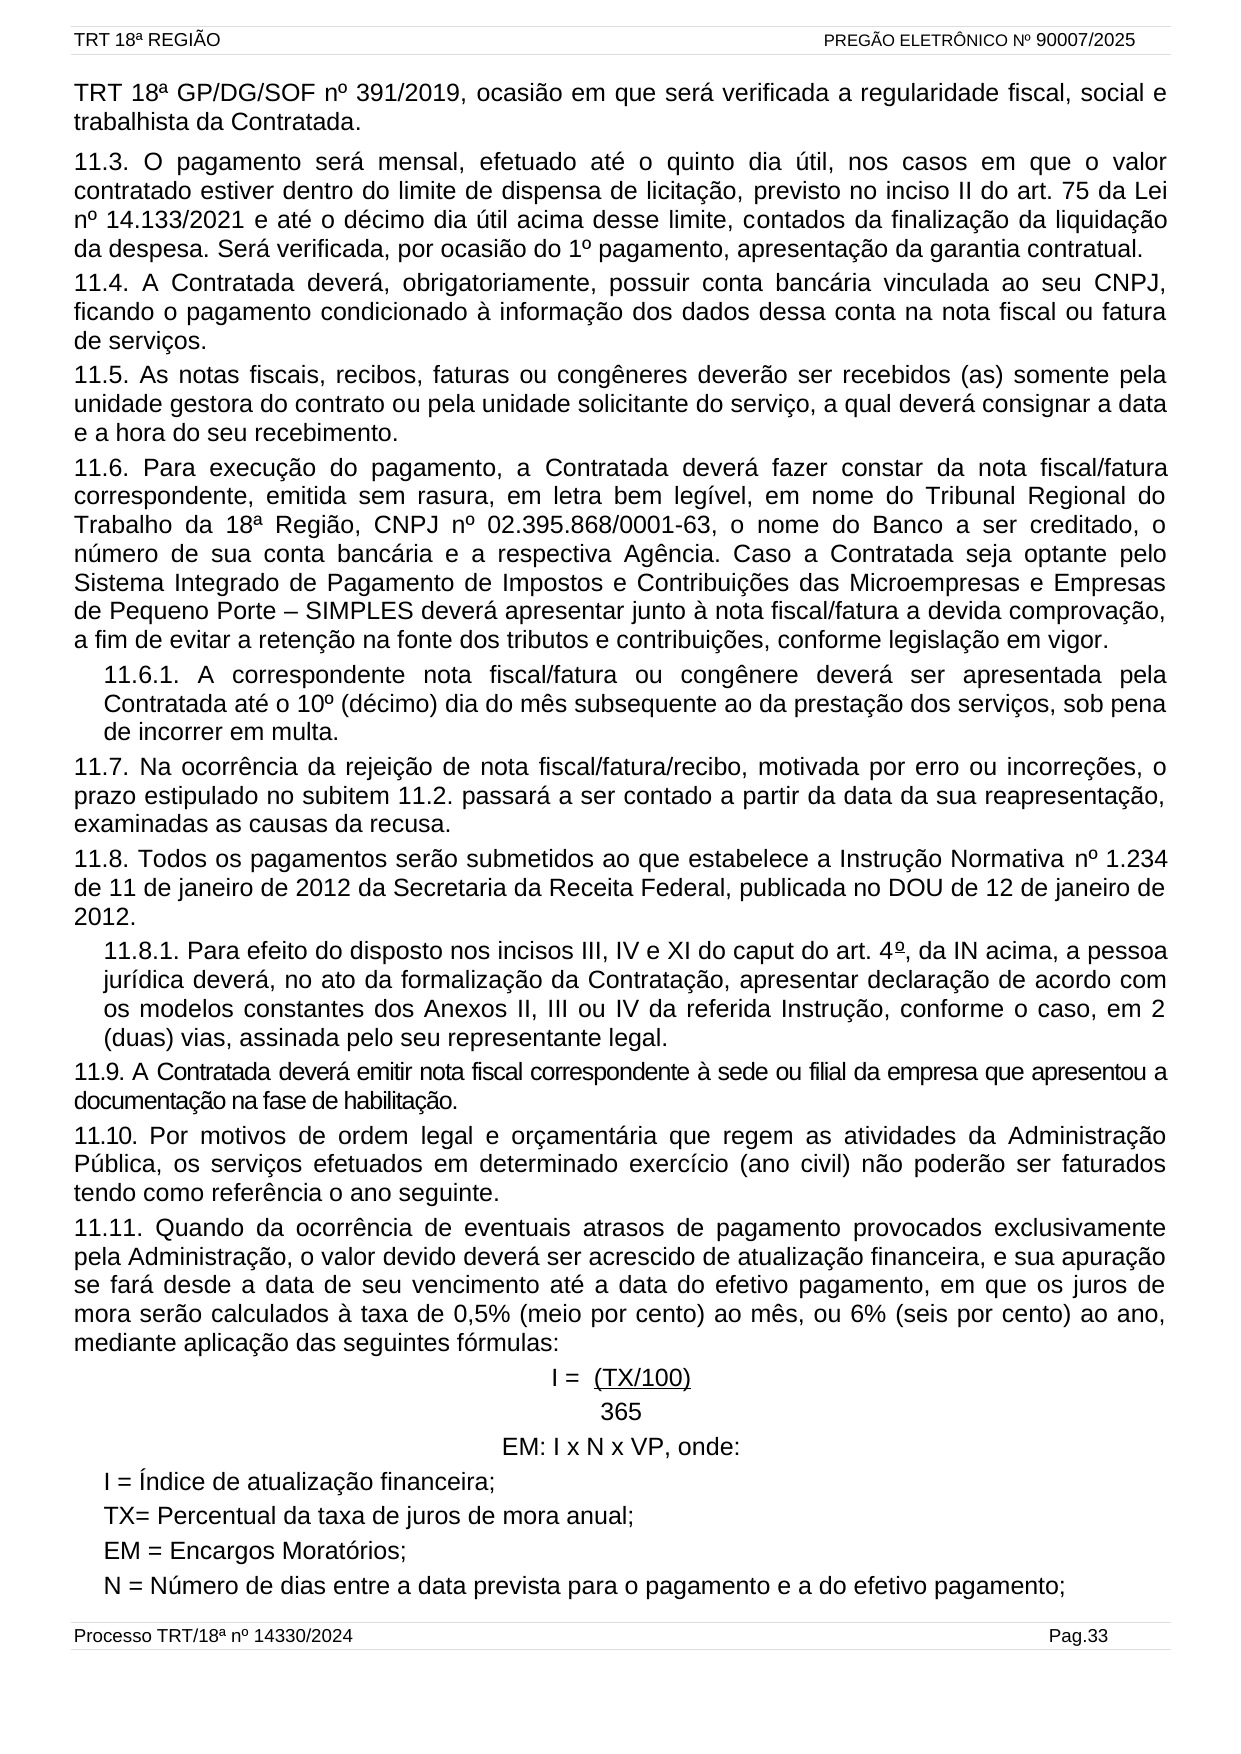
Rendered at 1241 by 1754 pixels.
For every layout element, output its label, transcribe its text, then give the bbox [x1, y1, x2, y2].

text 11.6.1. A correspondente nota fiscal/fatura ou congênere deverá ser apresentada pela Contratada até o 10º (décimo) dia do mês subsequente ao da prestação dos serviços, sob pena de incorrer em multa. [103, 660, 1168, 746]
text 11.11. Quando da ocorrência de eventuais atrasos de pagamento provocados exclusivamente pela Administração, o valor devido deverá ser acrescido de atualização financeira, e sua apuração se fará desde a data de seu vencimento até a data do efetivo pagamento, em que os juros de mora serão calculados à taxa de 0,5% (meio por cento) ao mês, ou 6% (seis por cento) ao ano, mediante aplicação das seguintes fórmulas: [74, 1213, 1168, 1357]
text TX= Percentual da taxa de juros de mora anual; [103, 1501, 1168, 1530]
text 11.6. Para execução do pagamento, a Contratada deverá fazer constar da nota fiscal/fatura correspondente, emitida sem rasura, em letra bem legível, em nome do Tribunal Regional do Trabalho da 18ª Região, CNPJ nº 02.395.868/0001-63, o nome do Banco a ser creditado, o número de sua conta bancária e a respectiva Agência. Caso a Contratada seja optante pelo Sistema Integrado de Pagamento de Impostos e Contribuições das Microempresas e Empresas de Pequeno Porte – SIMPLES deverá apresentar junto à nota fiscal/fatura a devida comprovação, a fim de evitar a retenção na fonte dos tributos e contribuições, conforme legislação em vigor. [74, 453, 1168, 654]
text 11.8. Todos os pagamentos serão submetidos ao que estabelece a Instrução Normativa nº 1.234 de 11 de janeiro de 2012 da Secretaria da Receita Federal, publicada no DOU de 12 de janeiro de 2012. [74, 844, 1168, 930]
text 11.9. A Contratada deverá emitir nota fiscal correspondente à sede ou filial da empresa que apresentou a documentação na fase de habilitação. [74, 1057, 1168, 1115]
text 11.4. A Contratada deverá, obrigatoriamente, possuir conta bancária vinculada ao seu CNPJ, ficando o pagamento condicionado à informação dos dados dessa conta na nota fiscal ou fatura de serviços. [74, 268, 1168, 354]
text 365 [74, 1397, 1168, 1426]
text 11.3. O pagamento será mensal, efetuado até o quinto dia útil, nos casos em que o valor contratado estiver dentro do limite de dispensa de licitação, previsto no inciso II do art. 75 da Lei nº 14.133/2021 e até o décimo dia útil acima desse limite, contados da finalização da liquidação da despesa. Será verificada, por ocasião do 1º pagamento, apresentação da garantia contratual. [74, 147, 1168, 262]
text 11.8.1. Para efeito do disposto nos incisos III, IV e XI do caput do art. 4º, da IN acima, a pessoa jurídica deverá, no ato da formalização da Contratação, apresentar declaração de acordo com os modelos constantes dos Anexos II, III ou IV da referida Instrução, conforme o caso, em 2 (duas) vias, assinada pelo seu representante legal. [103, 936, 1168, 1051]
text 11.7. Na ocorrência da rejeição de nota fiscal/fatura/recibo, motivada por erro ou incorreções, o prazo estipulado no subitem 11.2. passará a ser contado a partir da data da sua reapresentação, examinadas as causas da recusa. [74, 752, 1168, 838]
text EM = Encargos Moratórios; [103, 1536, 1168, 1565]
text N = Número de dias entre a data prevista para o pagamento e a do efetivo pagamento; [103, 1571, 1168, 1599]
text TRT 18ª GP/DG/SOF nº 391/2019, ocasião em que será verificada a regularidade fiscal, social e trabalhista da Contratada. [74, 78, 1168, 136]
text I = (TX/100) [74, 1363, 1168, 1391]
text I = Índice de atualização financeira; [103, 1467, 1168, 1495]
text 11.10. Por motivos de ordem legal e orçamentária que regem as atividades da Administração Pública, os serviços efetuados em determinado exercício (ano civil) não poderão ser faturados tendo como referência o ano seguinte. [74, 1121, 1168, 1207]
text EM: I x N x VP, onde: [74, 1432, 1168, 1461]
text 11.5. As notas fiscais, recibos, faturas ou congêneres deverão ser recebidos (as) somente pela unidade gestora do contrato ou pela unidade solicitante do serviço, a qual deverá consignar a data e a hora do seu recebimento. [74, 360, 1168, 447]
